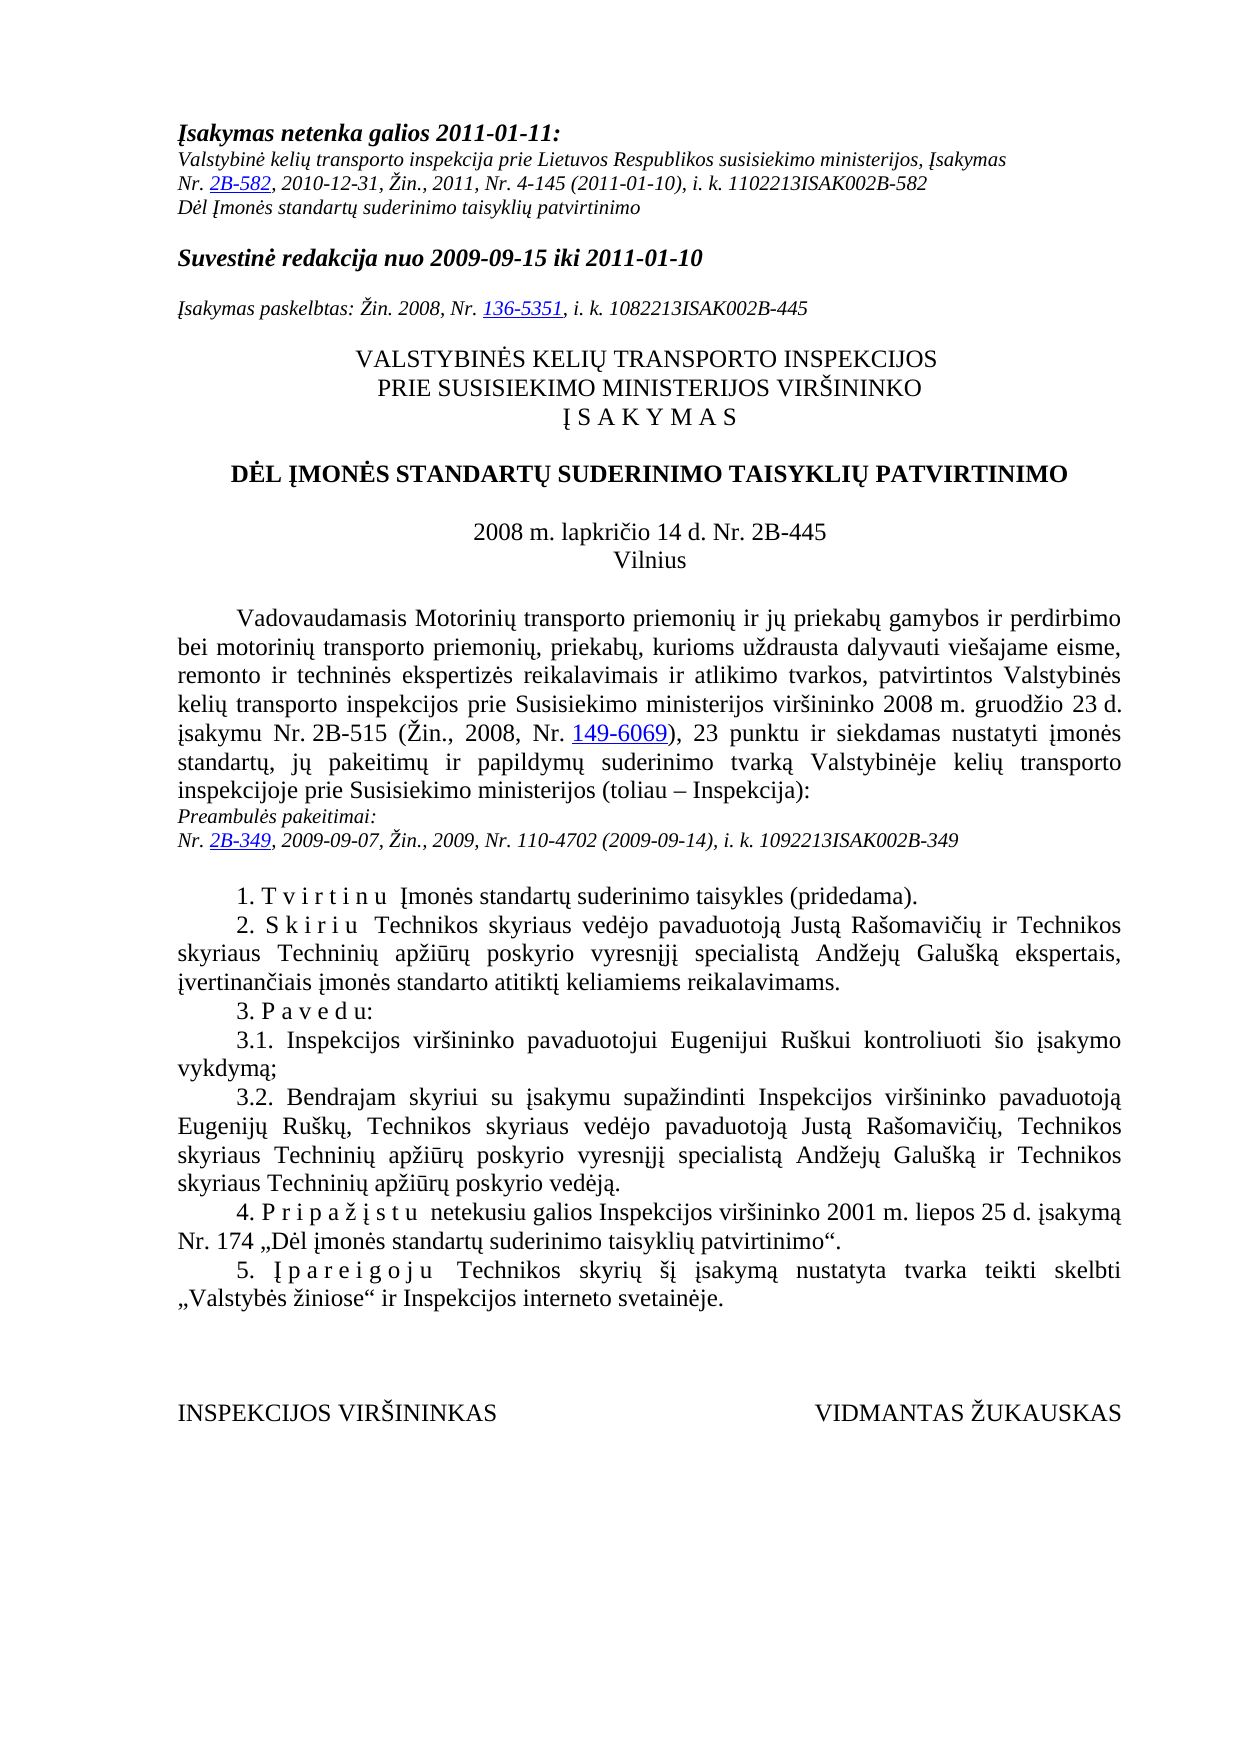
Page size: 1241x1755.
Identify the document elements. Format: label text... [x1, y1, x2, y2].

text Įsakymas netenka galios 2011-01-11: [177, 118, 1122, 147]
text Preambulės pakeitimai: [177, 804, 1122, 828]
text 5. Įpareigoju Technikos skyrių šį įsakymą nustatyta tvarka teikti skelbti „Valstybės žiniose“ ir Inspekcijos interneto svetainėje. [177, 1255, 1122, 1312]
text 4. Pripažįstu netekusiu galios Inspekcijos viršininko 2001 m. liepos 25 d. įsakymą Nr. 174 „Dėl įmonės standartų suderinimo taisyklių patvirtinimo“. [177, 1197, 1122, 1255]
text Nr. 2B-582, 2010-12-31, Žin., 2011, Nr. 4-145 (2011-01-10), i. k. 1102213ISAK002B-582 [177, 171, 1122, 195]
text ĮSAKYMAS [177, 402, 1122, 430]
text PRIE SUSISIEKIMO MINISTERIJOS VIRŠININKO [177, 373, 1122, 402]
text VALSTYBINĖS KELIŲ TRANSPORTO INSPEKCIJOS [177, 344, 1122, 373]
text Dėl Įmonės standartų suderinimo taisyklių patvirtinimo [177, 195, 1122, 219]
text Nr. 2B-349, 2009-09-07, Žin., 2009, Nr. 110-4702 (2009-09-14), i. k. 1092213ISAK002B-349 [177, 828, 1122, 852]
text DĖL ĮMONĖS STANDARTŲ SUDERINIMO TAISYKLIŲ PATVIRTINIMO [177, 459, 1122, 488]
text Vadovaudamasis Motorinių transporto priemonių ir jų priekabų gamybos ir perdirbimo bei motorinių transporto priemonių, priekabų, kurioms uždrausta dalyvauti viešajame eisme, remonto ir techninės ekspertizės reikalavimais ir atlikimo tvarkos, patvirtintos Valstybinės kelių transporto inspekcijos prie Susisiekimo ministerijos viršininko 2008 m. gruodžio 23 d. įsakymu Nr. 2B-515 (Žin., 2008, Nr. 149-6069), 23 punktu ir siekdamas nustatyti įmonės standartų, jų pakeitimų ir papildymų suderinimo tvarką Valstybinėje kelių transporto inspekcijoje prie Susisiekimo ministerijos (toliau – Inspekcija): [177, 603, 1122, 804]
text 3.1. Inspekcijos viršininko pavaduotojui Eugenijui Ruškui kontroliuoti šio įsakymo vykdymą; [177, 1025, 1122, 1082]
text 2008 m. lapkričio 14 d. Nr. 2B-445 [177, 517, 1122, 545]
text 2. Skiriu Technikos skyriaus vedėjo pavaduotoją Justą Rašomavičių ir Technikos skyriaus Techninių apžiūrų poskyrio vyresnįjį specialistą Andžejų Galušką ekspertais, įvertinančiais įmonės standarto atitiktį keliamiems reikalavimams. [177, 910, 1122, 996]
text 3. Pavedu: [177, 996, 1122, 1025]
text Įsakymas paskelbtas: Žin. 2008, Nr. 136-5351, i. k. 1082213ISAK002B-445 [177, 296, 1122, 320]
text INSPEKCIJOS VIRŠININKAS VIDMANTAS ŽUKAUSKAS [177, 1398, 1122, 1427]
text Valstybinė kelių transporto inspekcija prie Lietuvos Respublikos susisiekimo ministerijos, Įsakymas [177, 147, 1122, 171]
text Vilnius [177, 545, 1122, 574]
text 1. Tvirtinu Įmonės standartų suderinimo taisykles (pridedama). [177, 881, 1122, 910]
text 3.2. Bendrajam skyriui su įsakymu supažindinti Inspekcijos viršininko pavaduotoją Eugenijų Ruškų, Technikos skyriaus vedėjo pavaduotoją Justą Rašomavičių, Technikos skyriaus Techninių apžiūrų poskyrio vyresnįjį specialistą Andžejų Galušką ir Technikos skyriaus Techninių apžiūrų poskyrio vedėją. [177, 1082, 1122, 1197]
text Suvestinė redakcija nuo 2009-09-15 iki 2011-01-10 [177, 243, 1122, 272]
